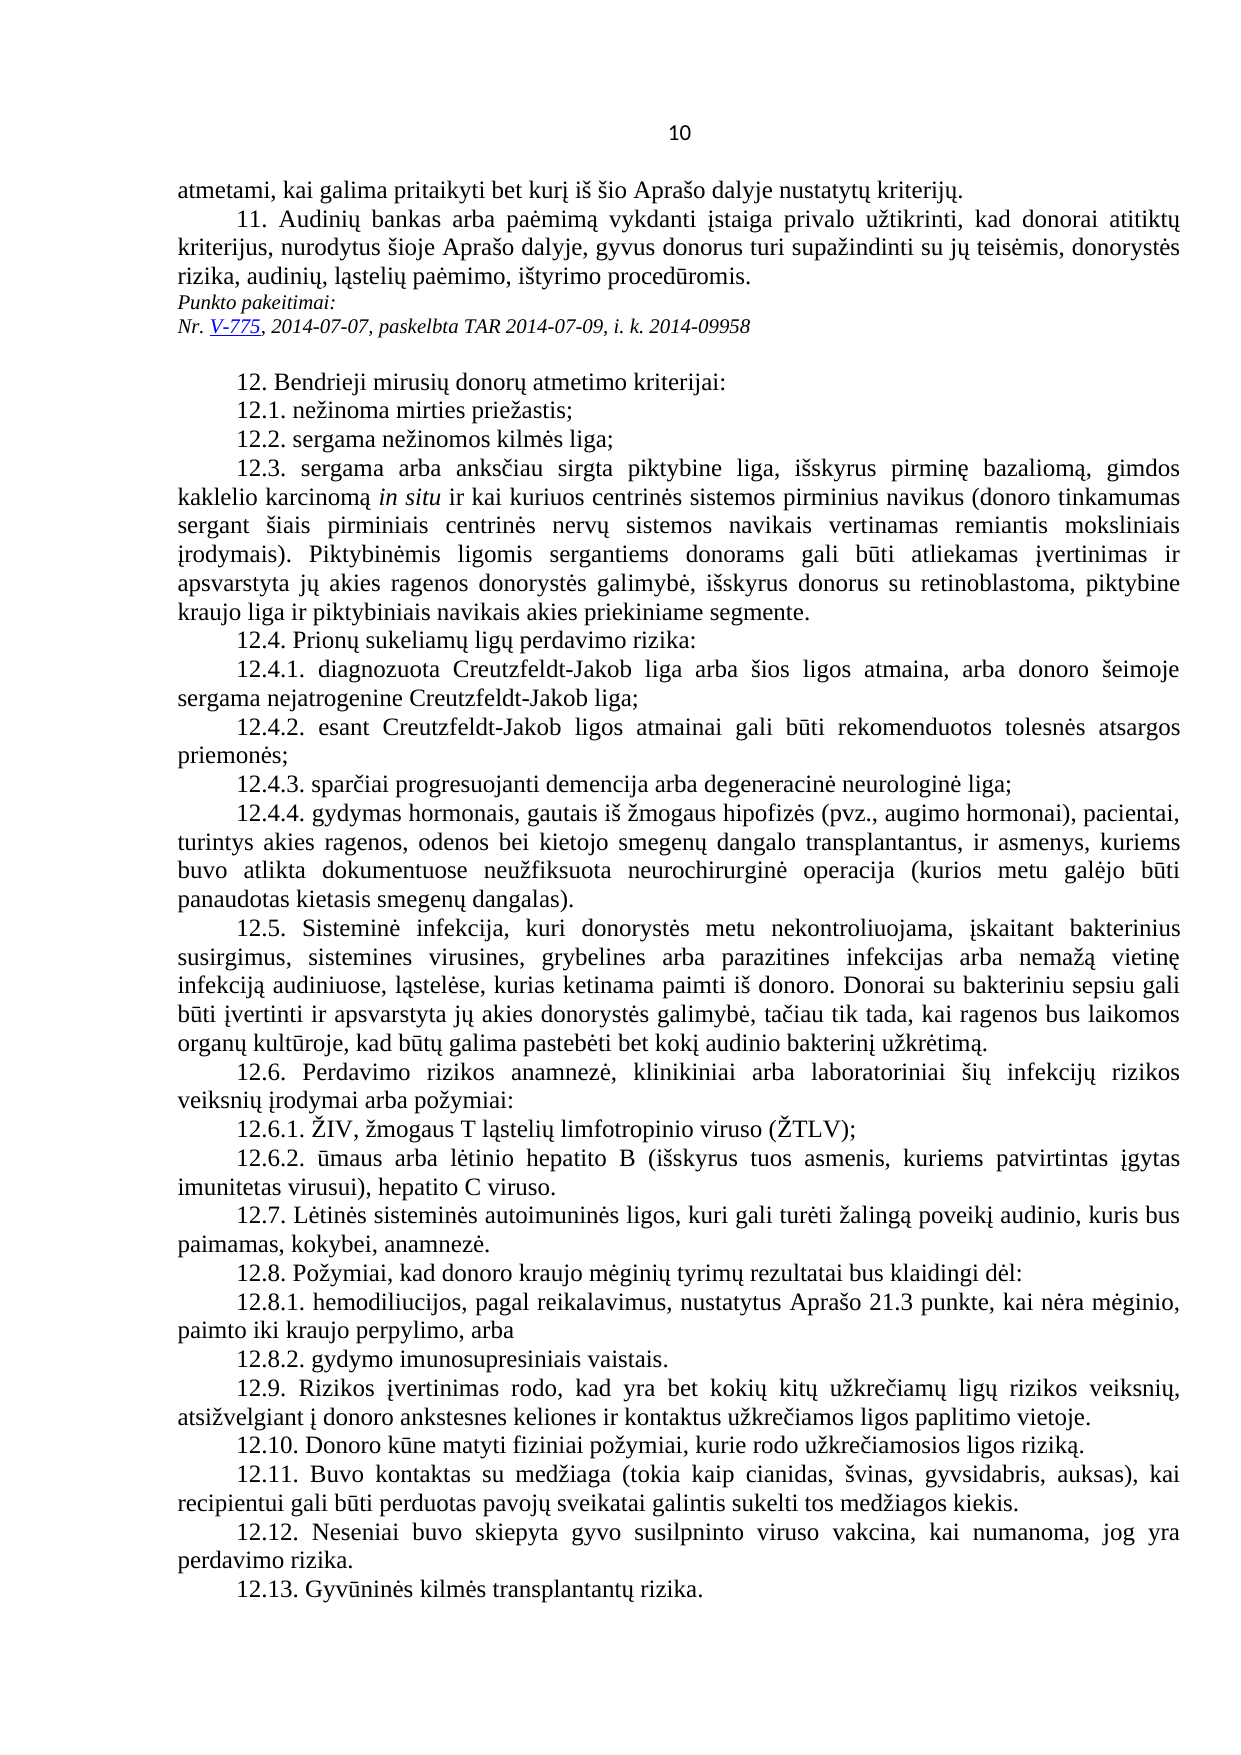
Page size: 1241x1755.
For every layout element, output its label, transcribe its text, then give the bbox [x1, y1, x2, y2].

text 12.10. Donoro kūne matyti fiziniai požymiai, kurie rodo užkrečiamosios ligos riziką. [177, 1431, 1181, 1459]
text 12.1. nežinoma mirties priežastis; [177, 396, 1181, 424]
text 12.4.1. diagnozuota Creutzfeldt-Jakob liga arba šios ligos atmaina, arba donoro šeimoje sergama nejatrogenine Creutzfeldt-Jakob liga; [177, 654, 1181, 712]
text 12.4.3. sparčiai progresuojanti demencija arba degeneracinė neurologinė liga; [177, 769, 1181, 798]
text 12.6.1. ŽIV, žmogaus T ląstelių limfotropinio viruso (ŽTLV); [177, 1114, 1181, 1143]
text 12.2. sergama nežinomos kilmės liga; [177, 424, 1181, 453]
text Nr. V-775, 2014-07-07, paskelbta TAR 2014-07-09, i. k. 2014-09958 [177, 314, 1181, 338]
text 11. Audinių bankas arba paėmimą vykdanti įstaiga privalo užtikrinti, kad donorai atitiktų kriterijus, nurodytus šioje Aprašo dalyje, gyvus donorus turi supažindinti su jų teisėmis, donorystės rizika, audinių, ląstelių paėmimo, ištyrimo procedūromis. [177, 204, 1181, 290]
text 12. Bendrieji mirusių donorų atmetimo kriterijai: [177, 367, 1181, 396]
text 12.8. Požymiai, kad donoro kraujo mėginių tyrimų rezultatai bus klaidingi dėl: [177, 1258, 1181, 1287]
text 12.11. Buvo kontaktas su medžiaga (tokia kaip cianidas, švinas, gyvsidabris, auksas), kai recipientui gali būti perduotas pavojų sveikatai galintis sukelti tos medžiagos kiekis. [177, 1459, 1181, 1517]
text 12.9. Rizikos įvertinimas rodo, kad yra bet kokių kitų užkrečiamų ligų rizikos veiksnių, atsižvelgiant į donoro ankstesnes keliones ir kontaktus užkrečiamos ligos paplitimo vietoje. [177, 1373, 1181, 1431]
text 12.4. Prionų sukeliamų ligų perdavimo rizika: [177, 626, 1181, 654]
text 12.13. Gyvūninės kilmės transplantantų rizika. [177, 1574, 1181, 1603]
text 12.3. sergama arba anksčiau sirgta piktybine liga, išskyrus pirminę bazaliomą, gimdos kaklelio karcinomą in situ ir kai kuriuos centrinės sistemos pirminius navikus (donoro tinkamumas sergant šiais pirminiais centrinės nervų sistemos navikais vertinamas remiantis moksliniais įrodymais). Piktybinėmis ligomis sergantiems donorams gali būti atliekamas įvertinimas ir apsvarstyta jų akies ragenos donorystės galimybė, išskyrus donorus su retinoblastoma, piktybine kraujo liga ir piktybiniais navikais akies priekiniame segmente. [177, 453, 1181, 626]
text 12.4.4. gydymas hormonais, gautais iš žmogaus hipofizės (pvz., augimo hormonai), pacientai, turintys akies ragenos, odenos bei kietojo smegenų dangalo transplantantus, ir asmenys, kuriems buvo atlikta dokumentuose neužfiksuota neurochirurginė operacija (kurios metu galėjo būti panaudotas kietasis smegenų dangalas). [177, 798, 1181, 913]
text 12.4.2. esant Creutzfeldt-Jakob ligos atmainai gali būti rekomenduotos tolesnės atsargos priemonės; [177, 712, 1181, 769]
text 12.5. Sisteminė infekcija, kuri donorystės metu nekontroliuojama, įskaitant bakterinius susirgimus, sistemines virusines, grybelines arba parazitines infekcijas arba nemažą vietinę infekciją audiniuose, ląstelėse, kurias ketinama paimti iš donoro. Donorai su bakteriniu sepsiu gali būti įvertinti ir apsvarstyta jų akies donorystės galimybė, tačiau tik tada, kai ragenos bus laikomos organų kultūroje, kad būtų galima pastebėti bet kokį audinio bakterinį užkrėtimą. [177, 913, 1181, 1057]
text 12.12. Neseniai buvo skiepyta gyvo susilpninto viruso vakcina, kai numanoma, jog yra perdavimo rizika. [177, 1517, 1181, 1574]
text 12.8.2. gydymo imunosupresiniais vaistais. [177, 1344, 1181, 1373]
text 12.8.1. hemodiliucijos, pagal reikalavimus, nustatytus Aprašo 21.3 punkte, kai nėra mėginio, paimto iki kraujo perpylimo, arba [177, 1287, 1181, 1344]
text 12.7. Lėtinės sisteminės autoimuninės ligos, kuri gali turėti žalingą poveikį audinio, kuris bus paimamas, kokybei, anamnezė. [177, 1201, 1181, 1258]
text Punkto pakeitimai: [177, 290, 1181, 314]
text atmetami, kai galima pritaikyti bet kurį iš šio Aprašo dalyje nustatytų kriterijų. [177, 175, 1181, 204]
text 12.6. Perdavimo rizikos anamnezė, klinikiniai arba laboratoriniai šių infekcijų rizikos veiksnių įrodymai arba požymiai: [177, 1057, 1181, 1114]
text 12.6.2. ūmaus arba lėtinio hepatito B (išskyrus tuos asmenis, kuriems patvirtintas įgytas imunitetas virusui), hepatito C viruso. [177, 1143, 1181, 1201]
